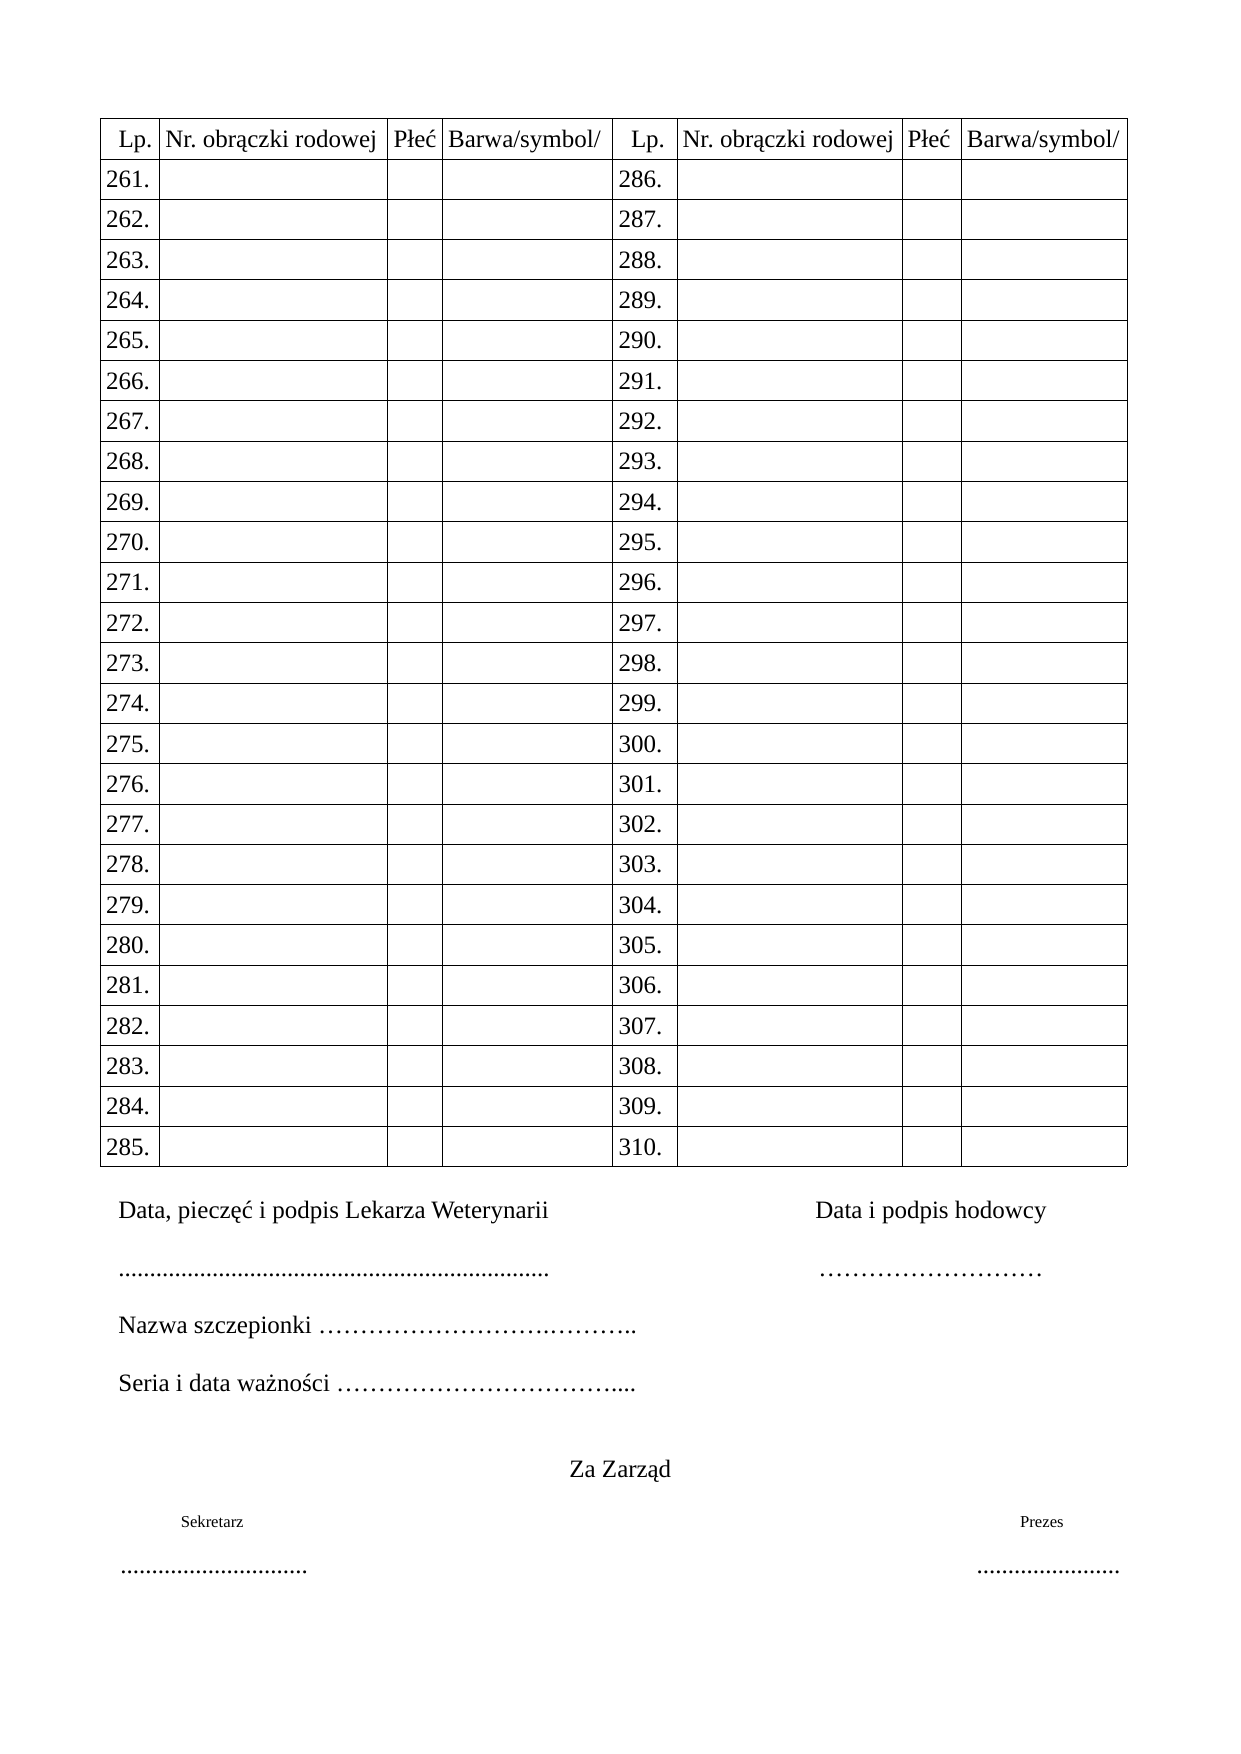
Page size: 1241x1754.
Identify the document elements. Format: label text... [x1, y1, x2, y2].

table_cell 309. [613, 1087, 677, 1126]
table_cell [160, 724, 387, 763]
table_header Lp. [613, 119, 677, 158]
table_cell [388, 563, 442, 602]
table_cell [443, 160, 612, 199]
table_cell 269. [101, 482, 159, 521]
table_cell [903, 805, 961, 844]
table_cell [962, 684, 1127, 723]
table_cell 264. [101, 280, 159, 320]
table_cell [388, 1046, 442, 1086]
table_cell [160, 522, 387, 562]
table_cell [678, 805, 902, 844]
table_cell 306. [613, 966, 677, 1005]
table_cell 307. [613, 1006, 677, 1045]
table_cell [678, 845, 902, 884]
table_cell [443, 240, 612, 279]
table_cell 293. [613, 442, 677, 481]
table_cell [962, 925, 1127, 965]
table_cell 286. [613, 160, 677, 199]
table_cell [903, 966, 961, 1005]
table_cell [160, 1087, 387, 1126]
table_cell [443, 603, 612, 642]
table_cell [962, 805, 1127, 844]
table_cell 292. [613, 401, 677, 441]
table_cell [388, 361, 442, 400]
text ..................................................................... ……………………… [118, 1253, 1122, 1281]
table_header Nr. obrączki rodowej [678, 119, 902, 158]
table_header Barwa/symbol/ [962, 119, 1127, 158]
table_cell [962, 522, 1127, 562]
table_cell 262. [101, 200, 159, 239]
text .............................. ....................... [118, 1550, 1122, 1578]
table_cell [678, 522, 902, 562]
table_cell [903, 160, 961, 199]
table_cell [160, 885, 387, 924]
table_cell 308. [613, 1046, 677, 1086]
text Nazwa szczepionki ……………………….……….. [118, 1310, 1122, 1339]
table_cell [388, 724, 442, 763]
table_cell [443, 845, 612, 884]
table_cell [443, 1127, 612, 1166]
table_cell [160, 160, 387, 199]
table_cell [443, 885, 612, 924]
table_cell [160, 401, 387, 441]
table_cell 272. [101, 603, 159, 642]
table_cell 273. [101, 643, 159, 682]
table_cell [678, 603, 902, 642]
table_cell [388, 684, 442, 723]
table_cell [678, 684, 902, 723]
table_cell [160, 925, 387, 965]
table_cell 284. [101, 1087, 159, 1126]
table_cell [962, 321, 1127, 360]
table_cell [443, 1046, 612, 1086]
table_cell [388, 280, 442, 320]
table_cell 268. [101, 442, 159, 481]
table_header Barwa/symbol/ [443, 119, 612, 158]
table_cell 302. [613, 805, 677, 844]
table_cell [962, 1087, 1127, 1126]
table_cell 296. [613, 563, 677, 602]
table_cell [160, 966, 387, 1005]
table_cell [160, 482, 387, 521]
table_cell [388, 240, 442, 279]
table_cell 282. [101, 1006, 159, 1045]
table_cell [160, 805, 387, 844]
table_cell [903, 643, 961, 682]
text Seria i data ważności …………………………….... [118, 1368, 1122, 1396]
table_cell [678, 643, 902, 682]
table_cell [388, 321, 442, 360]
table_cell [962, 160, 1127, 199]
table_cell [443, 563, 612, 602]
table_cell 274. [101, 684, 159, 723]
table_cell [443, 1087, 612, 1126]
table_cell [962, 482, 1127, 521]
table_cell [388, 643, 442, 682]
table_cell [388, 522, 442, 562]
table_cell [160, 1127, 387, 1166]
table_cell [678, 1127, 902, 1166]
table_cell [160, 321, 387, 360]
table_cell [962, 200, 1127, 239]
table_cell [678, 1046, 902, 1086]
table_cell [903, 442, 961, 481]
table_cell [962, 966, 1127, 1005]
table_cell [962, 1127, 1127, 1166]
table_cell [678, 1006, 902, 1045]
table_cell [962, 1006, 1127, 1045]
table_cell [160, 603, 387, 642]
table_cell [160, 1006, 387, 1045]
table_cell [388, 885, 442, 924]
table_cell [678, 240, 902, 279]
table_cell [443, 442, 612, 481]
table_cell 270. [101, 522, 159, 562]
table_cell [388, 442, 442, 481]
table_cell [160, 764, 387, 803]
table_cell 297. [613, 603, 677, 642]
table_cell [678, 724, 902, 763]
table_header Nr. obrączki rodowej [160, 119, 387, 158]
text Sekretarz Prezes [118, 1511, 1122, 1531]
table_cell [903, 1046, 961, 1086]
table_cell [388, 805, 442, 844]
table_cell [388, 764, 442, 803]
table_cell 287. [613, 200, 677, 239]
table_cell 304. [613, 885, 677, 924]
table_cell [678, 200, 902, 239]
table_cell [388, 966, 442, 1005]
table_cell [443, 643, 612, 682]
table_cell [160, 643, 387, 682]
table_cell [962, 1046, 1127, 1086]
table_cell 280. [101, 925, 159, 965]
table_cell [678, 925, 902, 965]
table_cell 294. [613, 482, 677, 521]
table_cell [443, 684, 612, 723]
table_cell [443, 321, 612, 360]
table_cell [160, 280, 387, 320]
table_cell [903, 401, 961, 441]
table_cell [903, 925, 961, 965]
table_cell [678, 764, 902, 803]
table_cell [443, 522, 612, 562]
table_cell [388, 401, 442, 441]
table_cell [160, 361, 387, 400]
table_cell [160, 442, 387, 481]
table_cell [443, 280, 612, 320]
table_cell [903, 885, 961, 924]
table_cell 276. [101, 764, 159, 803]
table_cell [962, 643, 1127, 682]
table_cell [388, 1087, 442, 1126]
table_cell [388, 1127, 442, 1166]
table_cell [443, 401, 612, 441]
table_cell 295. [613, 522, 677, 562]
table_cell [962, 845, 1127, 884]
table_cell [903, 684, 961, 723]
table_cell [962, 442, 1127, 481]
table_cell 261. [101, 160, 159, 199]
table_cell [903, 522, 961, 562]
table_cell [160, 1046, 387, 1086]
table_cell [903, 603, 961, 642]
table_cell [903, 764, 961, 803]
table_cell [678, 401, 902, 441]
table_cell [443, 482, 612, 521]
table_cell 279. [101, 885, 159, 924]
table_cell 290. [613, 321, 677, 360]
table_cell [443, 361, 612, 400]
table_cell [903, 200, 961, 239]
table_cell [388, 603, 442, 642]
table_cell [678, 1087, 902, 1126]
table_cell 267. [101, 401, 159, 441]
table_cell [678, 966, 902, 1005]
table_cell 301. [613, 764, 677, 803]
table_cell [443, 764, 612, 803]
table_cell [962, 603, 1127, 642]
table_cell [962, 563, 1127, 602]
table_cell [678, 361, 902, 400]
text Data, pieczęć i podpis Lekarza Weterynarii Data i podpis hodowcy [118, 1195, 1122, 1224]
table_cell 298. [613, 643, 677, 682]
table_cell [962, 280, 1127, 320]
table_cell [443, 805, 612, 844]
table_cell [962, 885, 1127, 924]
table_cell 275. [101, 724, 159, 763]
table_cell [903, 1006, 961, 1045]
table_cell 263. [101, 240, 159, 279]
table_cell 266. [101, 361, 159, 400]
table_cell [903, 361, 961, 400]
table_cell 285. [101, 1127, 159, 1166]
table_cell [903, 845, 961, 884]
table_cell [903, 321, 961, 360]
table_cell 277. [101, 805, 159, 844]
table_cell [388, 200, 442, 239]
table_cell [678, 280, 902, 320]
table_cell 305. [613, 925, 677, 965]
table_cell [388, 160, 442, 199]
table_cell [962, 401, 1127, 441]
table_cell [443, 1006, 612, 1045]
table_cell 288. [613, 240, 677, 279]
table_cell [903, 1087, 961, 1126]
table_cell [160, 845, 387, 884]
table_cell [388, 1006, 442, 1045]
table_cell [678, 563, 902, 602]
table_cell 278. [101, 845, 159, 884]
table_cell 289. [613, 280, 677, 320]
table_cell [962, 764, 1127, 803]
table_cell [443, 925, 612, 965]
table_cell [388, 845, 442, 884]
table_cell [903, 280, 961, 320]
table_cell [903, 724, 961, 763]
table_cell 299. [613, 684, 677, 723]
table_cell 283. [101, 1046, 159, 1086]
table_cell [962, 240, 1127, 279]
table_cell [903, 1127, 961, 1166]
table_cell [678, 160, 902, 199]
table_cell [388, 482, 442, 521]
table_cell 265. [101, 321, 159, 360]
table_cell [903, 240, 961, 279]
table_cell [962, 361, 1127, 400]
table_header Płeć [903, 119, 961, 158]
table_cell 300. [613, 724, 677, 763]
table_cell [160, 200, 387, 239]
table_cell [903, 482, 961, 521]
table_cell [903, 563, 961, 602]
table_cell 310. [613, 1127, 677, 1166]
table_cell [160, 563, 387, 602]
table_cell [443, 966, 612, 1005]
table_cell 291. [613, 361, 677, 400]
table_cell 281. [101, 966, 159, 1005]
table_cell [678, 482, 902, 521]
table_cell [678, 885, 902, 924]
table_cell [443, 724, 612, 763]
table_cell [388, 925, 442, 965]
table_cell [443, 200, 612, 239]
table_cell [678, 442, 902, 481]
table_cell [678, 321, 902, 360]
table_cell 271. [101, 563, 159, 602]
subtitle Za Zarząd [118, 1454, 1122, 1483]
table_cell [160, 684, 387, 723]
table_header Płeć [388, 119, 442, 158]
table_header Lp. [101, 119, 159, 158]
table_cell [160, 240, 387, 279]
table_cell 303. [613, 845, 677, 884]
table_cell [962, 724, 1127, 763]
